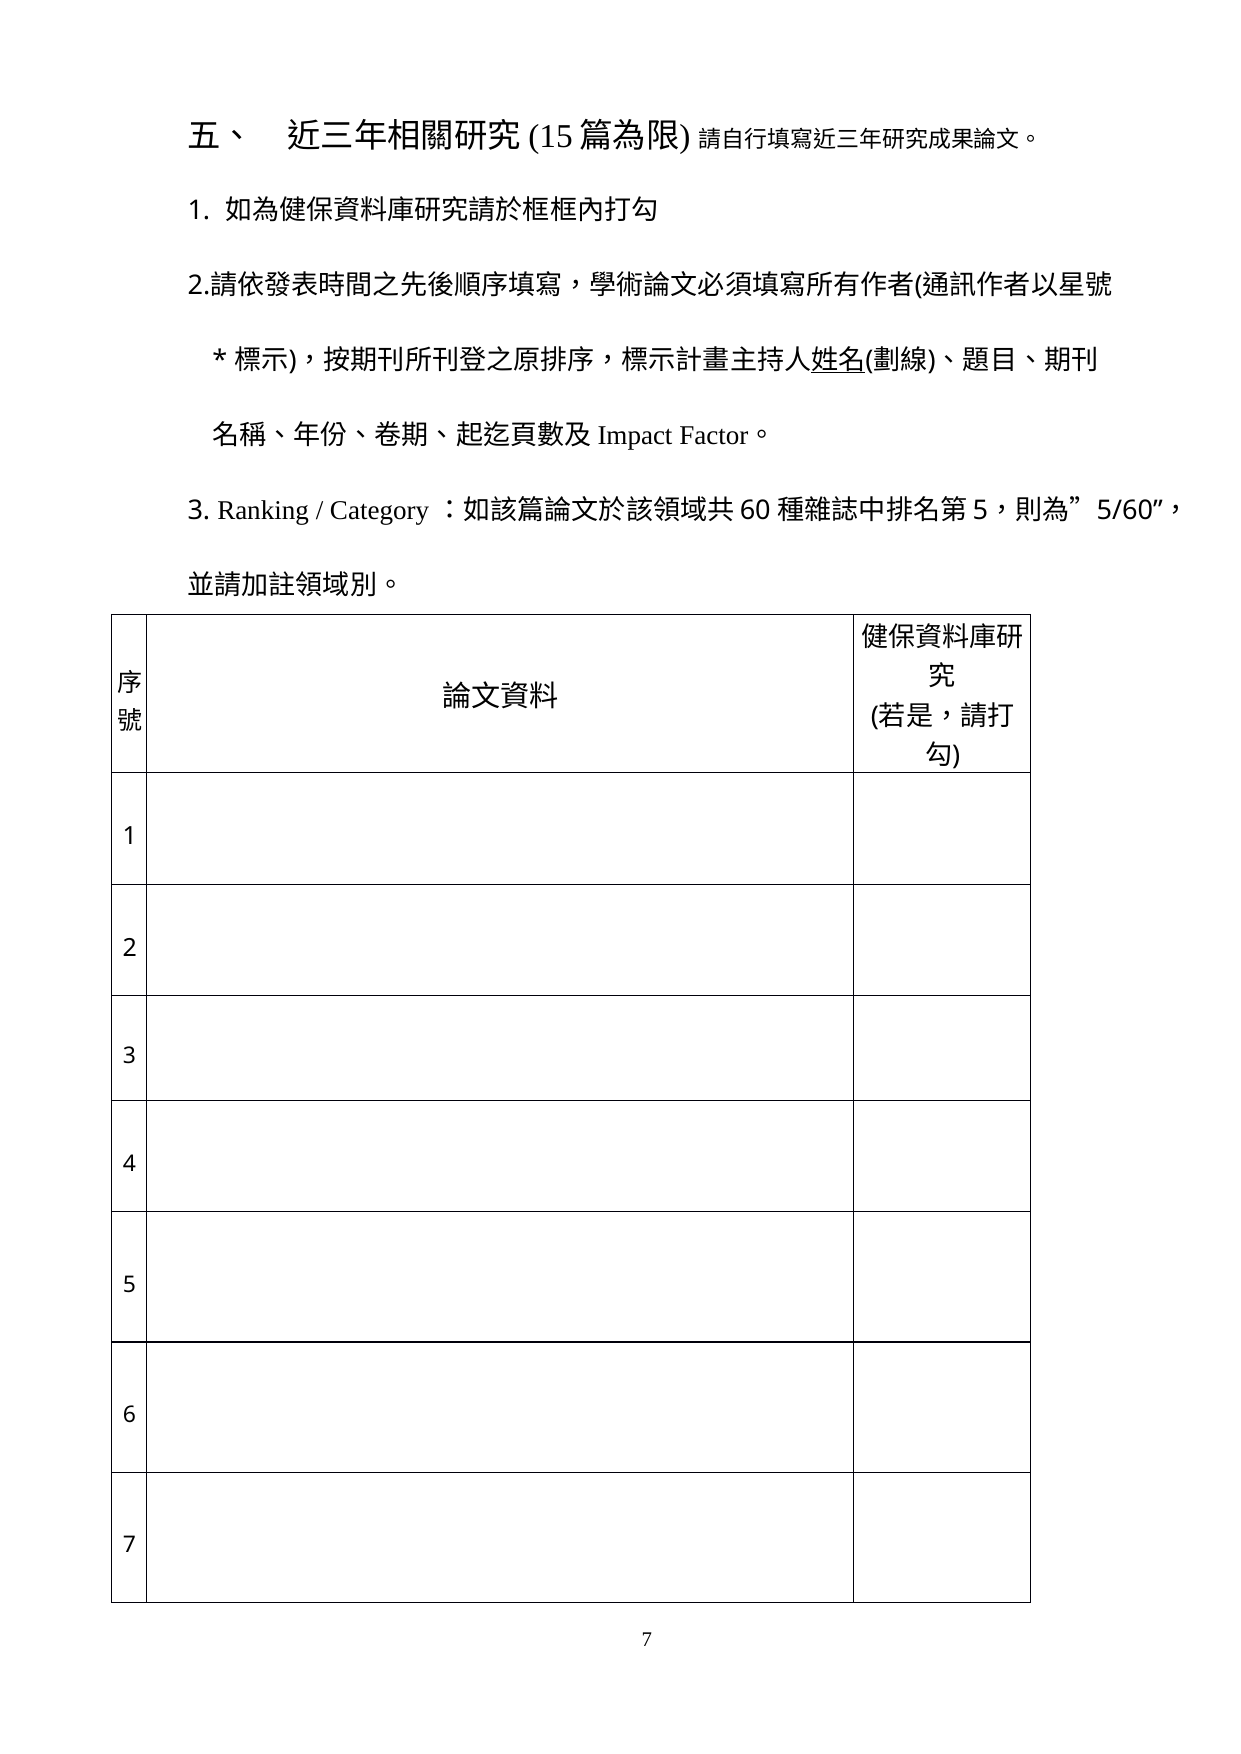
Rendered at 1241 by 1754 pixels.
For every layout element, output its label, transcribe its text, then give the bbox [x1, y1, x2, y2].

table_cell 7 [112, 1473, 146, 1602]
table_cell [147, 1101, 853, 1211]
table_cell [854, 773, 1030, 884]
table_cell [854, 885, 1030, 995]
table_header 序號 [112, 615, 146, 772]
table_cell 3 [112, 996, 146, 1100]
text 3. Ranking / Category ：如該篇論文於該領域共60 種雜誌中排名第5，則為”5/60”，並請加註領域別。 [187, 464, 1194, 614]
table_cell 5 [112, 1212, 146, 1341]
table_cell [147, 1473, 853, 1602]
table_header 健保資料庫研究 (若是，請打勾) [854, 615, 1030, 772]
table_cell [147, 773, 853, 884]
table_cell [854, 996, 1030, 1100]
list 近三年相關研究 (15篇為限) 請自行填寫近三年研究成果論文。 [187, 89, 1106, 164]
table_cell [854, 1473, 1030, 1602]
table_cell [854, 1343, 1030, 1472]
table_cell [147, 1212, 853, 1341]
table_cell [147, 1343, 853, 1472]
table_cell [147, 996, 853, 1100]
table_cell [147, 885, 853, 995]
table_cell 4 [112, 1101, 146, 1211]
text 2.請依發表時間之先後順序填寫，學術論文必須填寫所有作者(通訊作者以星號 * 標示)，按期刊所刊登之原排序，標示計畫主持人姓名(劃線)、題目、期刊名稱、年份、卷期、起迄頁數及 Impact Factor。 [187, 239, 1119, 464]
table_cell [854, 1212, 1030, 1341]
list 如為健保資料庫研究請於框框內打勾 [187, 164, 1106, 239]
table_cell 2 [112, 885, 146, 995]
table_cell 6 [112, 1343, 146, 1472]
table_cell 1 [112, 773, 146, 884]
table_cell [854, 1101, 1030, 1211]
table_header 論文資料 [147, 615, 853, 772]
